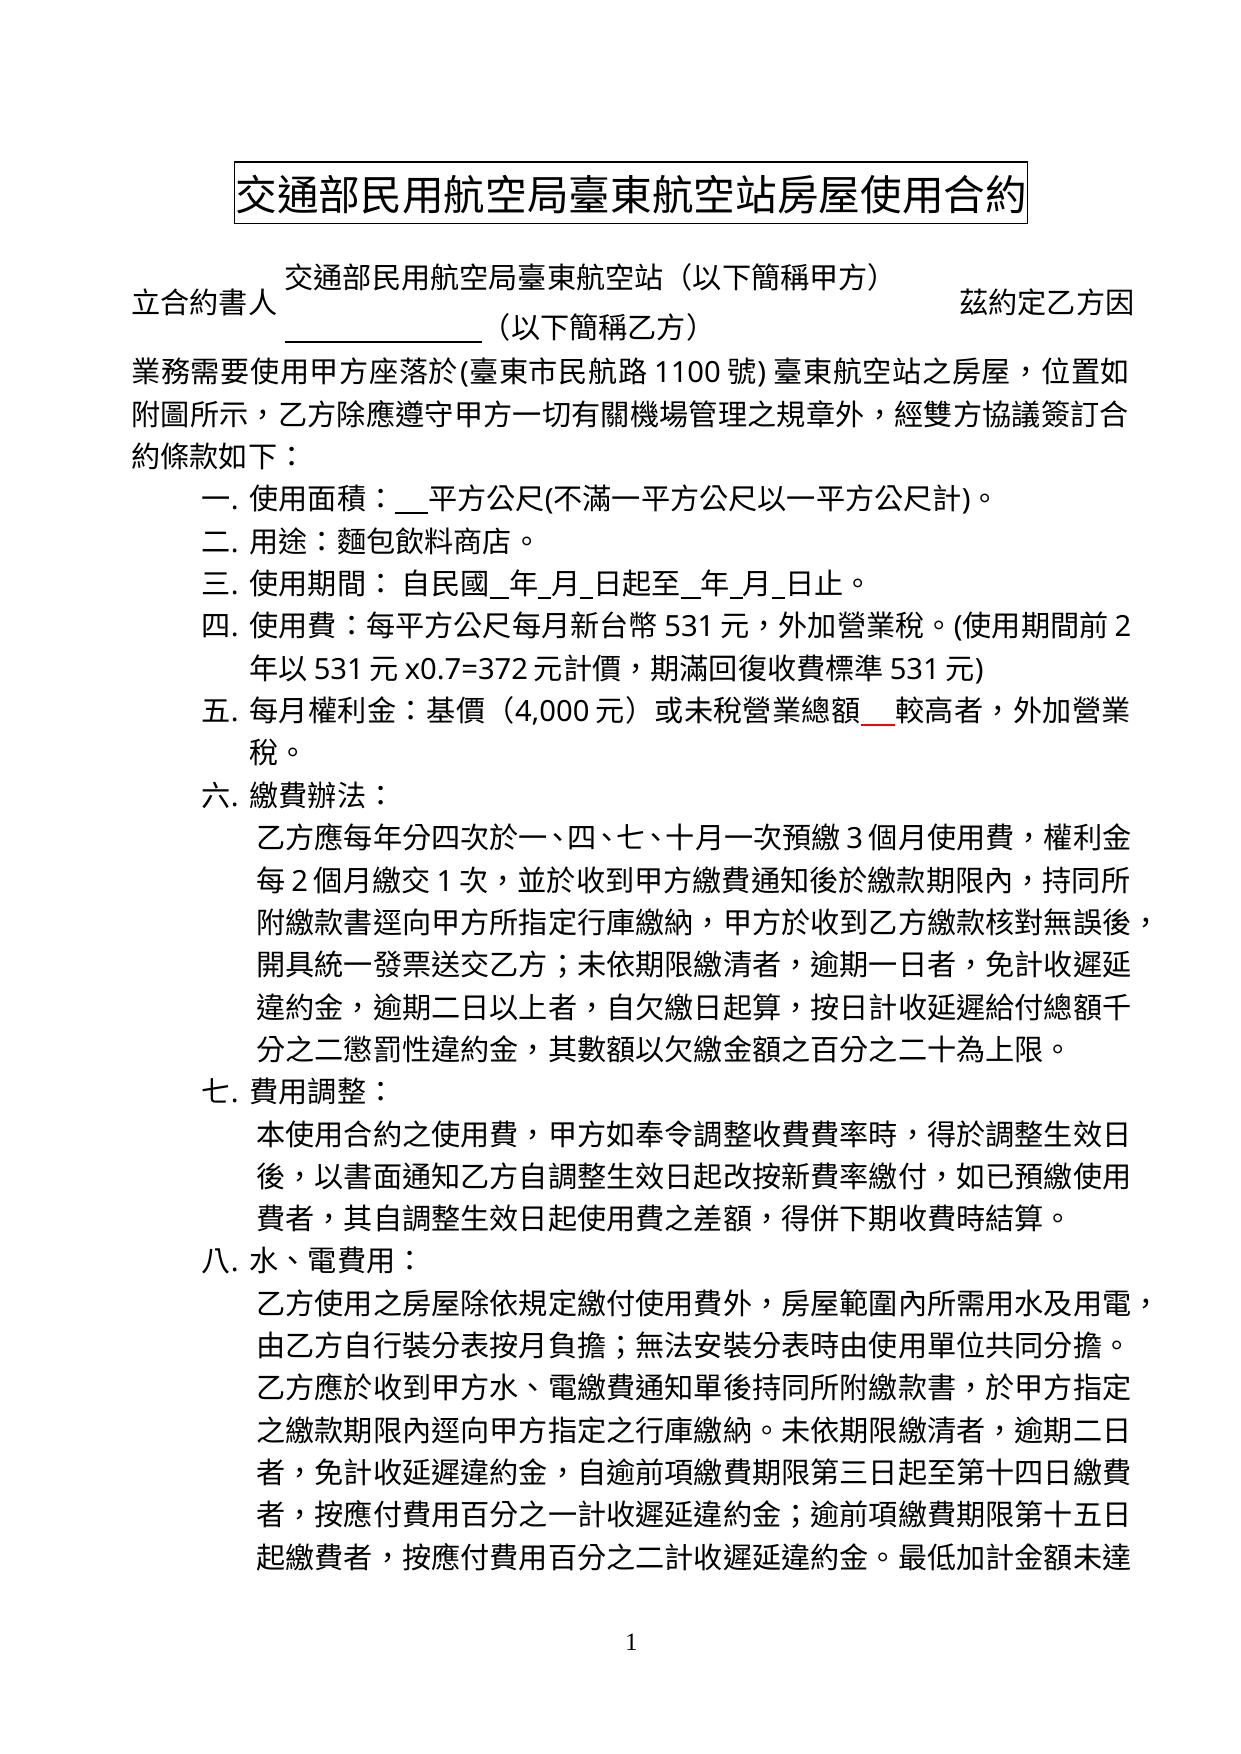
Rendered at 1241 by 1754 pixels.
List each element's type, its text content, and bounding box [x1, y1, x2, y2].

table_header 茲約定乙方因 [956, 249, 1144, 349]
table_header 立合約書人 [128, 249, 281, 349]
text [1028, 161, 1131, 224]
list 使用費：每平方公尺每月新台幣531元，外加營業稅。(使用期間前2年以531元x0.7=372元計價，期滿回復收費標準531元) [220, 603, 1131, 688]
table_cell （以下簡稱乙方） [281, 299, 956, 349]
text 本使用合約之使用費，甲方如奉令調整收費費率時，得於調整生效日後，以書面通知乙方自調整生效日起改按新費率繳付，如已預繳使用費者，其自調整生效日起使用費之差額，得併下期收費時結算。 [256, 1111, 1131, 1238]
list 繳費辦法： [220, 772, 1131, 815]
text [131, 161, 234, 224]
text 交通部民用航空局臺東航空站房屋使用合約 [235, 163, 1027, 223]
text 乙方使用之房屋除依規定繳付使用費外，房屋範圍內所需用水及用電，由乙方自行裝分表按月負擔；無法安裝分表時由使用單位共同分擔。乙方應於收到甲方水、電繳費通知單後持同所附繳款書，於甲方指定之繳款期限內逕向甲方指定之行庫繳納。未依期限繳清者，逾期二日者，免計收延遲違約金，自逾前項繳費期限第三日起至第十四日繳費者，按應付費用百分之一計收遲延違約金；逾前項繳費期限第十五日起繳費者，按應付費用百分之二計收遲延違約金。最低加計金額未達五元者，按五元計，最高以欠繳金額之百分之二十為上限。 [256, 1280, 1131, 1576]
list 使用面積： 平方公尺(不滿一平方公尺以一平方公尺計)。 [220, 476, 1131, 518]
list 使用期間： 自民國 年 月 日起至 年 月 日止。 [220, 561, 1131, 603]
list 費用調整： [220, 1069, 1131, 1111]
text 乙方應每年分四次於一、四、七、十月一次預繳3個月使用費，權利金每2個月繳交1次，並於收到甲方繳費通知後於繳款期限內，持同所附繳款書逕向甲方所指定行庫繳納，甲方於收到乙方繳款核對無誤後，開具統一發票送交乙方；未依期限繳清者，逾期一日者，免計收遲延違約金，逾期二日以上者，自欠繳日起算，按日計收延遲給付總額千分之二懲罰性違約金，其數額以欠繳金額之百分之二十為上限。 [256, 815, 1131, 1069]
list 水、電費用： [220, 1238, 1131, 1280]
text 業務需要使用甲方座落於(臺東市民航路1100號) 臺東航空站之房屋，位置如附圖所示，乙方除應遵守甲方一切有關機場管理之規章外，經雙方協議簽訂合約條款如下： [131, 349, 1131, 476]
table_header 交通部民用航空局臺東航空站（以下簡稱甲方） [281, 249, 956, 299]
list 用途：麵包飲料商店。 [220, 518, 1131, 561]
list 每月權利金：基價（4,000元）或未稅營業總額 較高者，外加營業稅。 [220, 688, 1131, 772]
